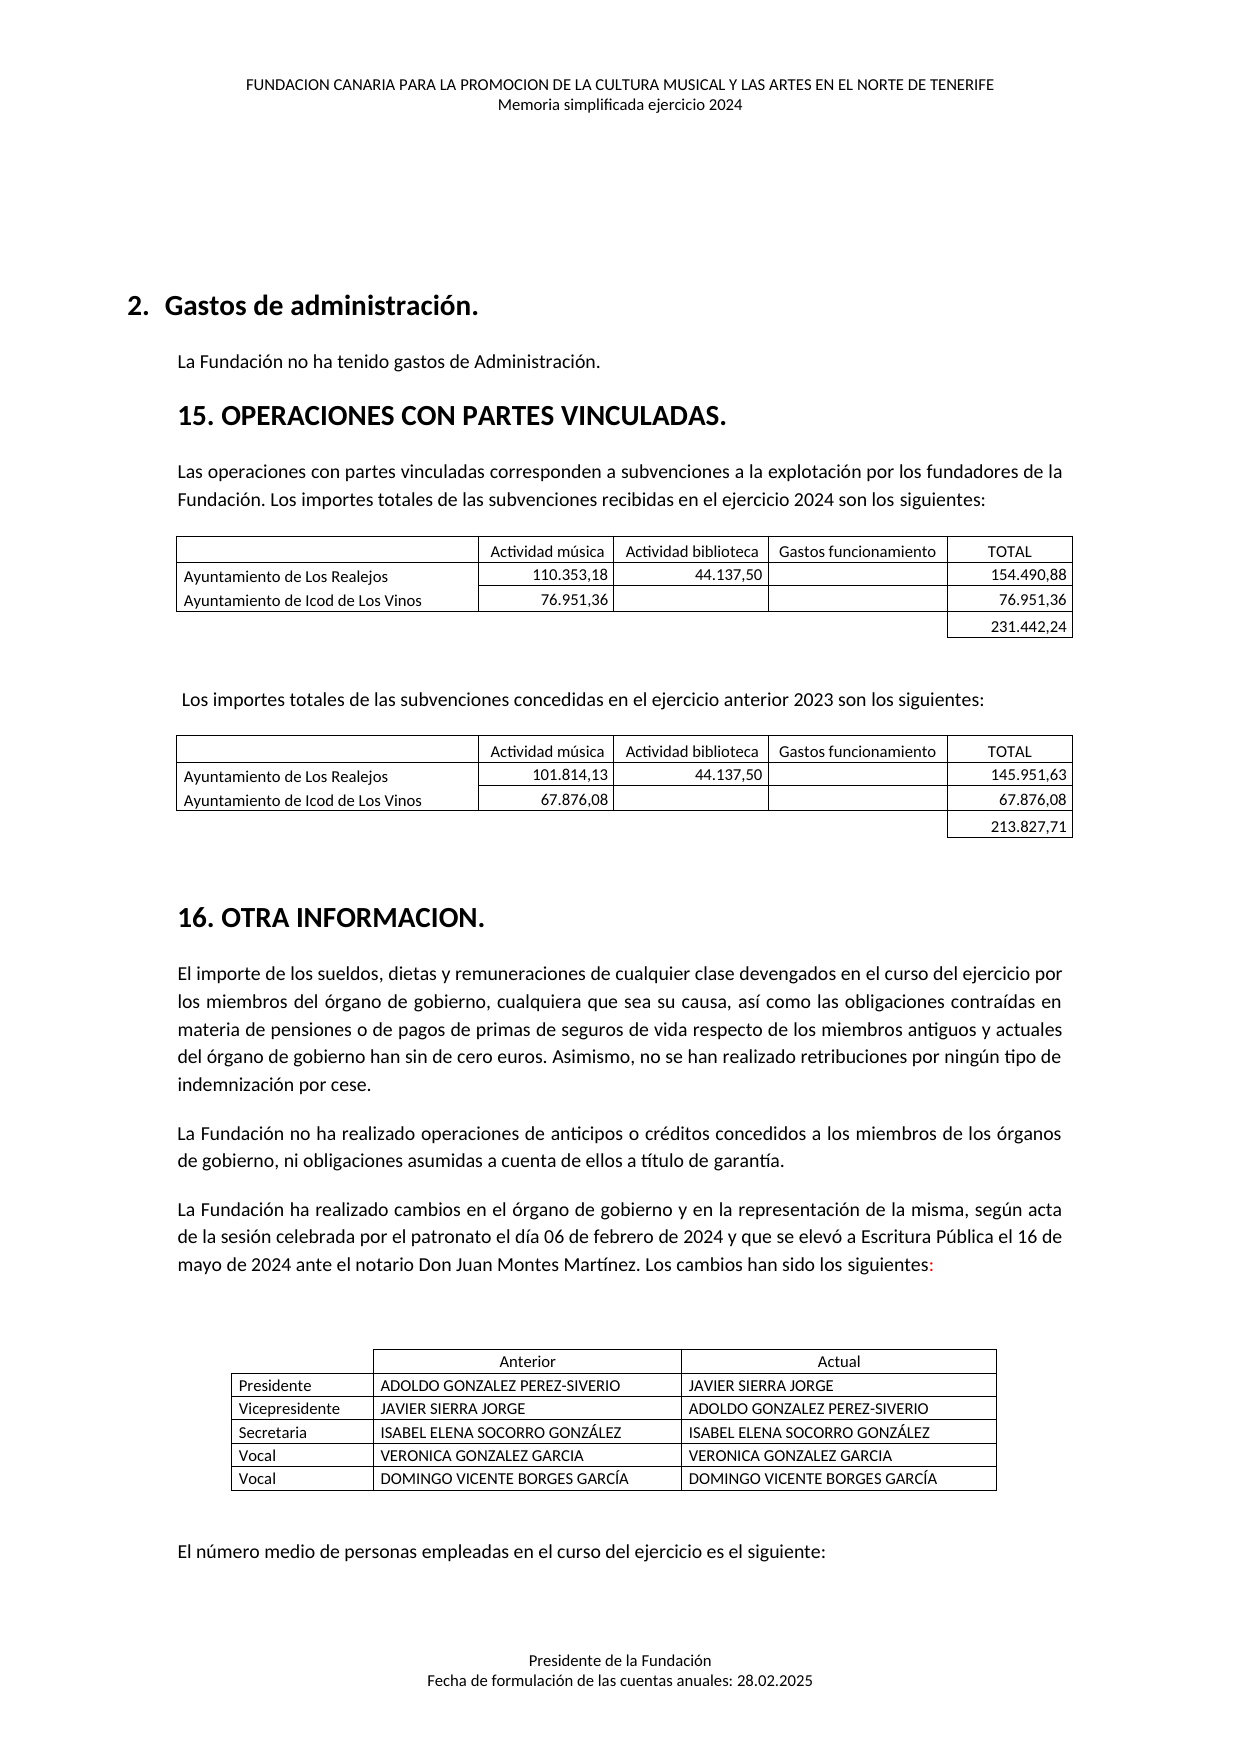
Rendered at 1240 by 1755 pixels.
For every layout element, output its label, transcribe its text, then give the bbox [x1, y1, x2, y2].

table_cell 76.951,36 [479, 586, 613, 611]
table_header Actividad biblioteca [614, 537, 768, 562]
table_cell 231.442,24 [948, 612, 1072, 637]
table_cell [769, 586, 947, 611]
table_header Actividad música [479, 736, 613, 762]
table_cell 76.951,36 [948, 586, 1072, 611]
table_cell 145.951,63 [948, 763, 1072, 785]
table_cell 213.827,71 [948, 811, 1072, 837]
list OPERACIONES CON PARTES VINCULADAS. [177, 397, 1171, 433]
table_header Actividad biblioteca [614, 736, 768, 762]
text Los importes totales de las subvenciones concedidas en el ejercicio anterior 2023 son los siguientes: [182, 687, 1171, 711]
table_header Anterior [374, 1350, 681, 1372]
table_cell Vicepresidente [232, 1397, 373, 1419]
table_cell 44.137,50 [614, 763, 768, 785]
table_header TOTAL [948, 537, 1072, 562]
table_cell ISABEL ELENA SOCORRO GONZÁLEZ [682, 1420, 996, 1443]
text La Fundación no ha tenido gastos de Administración. [177, 349, 1171, 373]
text El número medio de personas empleadas en el curso del ejercicio es el siguiente: [177, 1539, 1171, 1563]
table_cell ADOLDO GONZALEZ PEREZ-SIVERIO [374, 1374, 681, 1396]
table_cell DOMINGO VICENTE BORGES GARCÍA [374, 1467, 681, 1489]
table_cell 101.814,13 [479, 763, 613, 785]
table_header [231, 1349, 373, 1372]
table_cell JAVIER SIERRA JORGE [682, 1374, 996, 1396]
table_cell [176, 612, 947, 637]
list Gastos de administración. [127, 287, 1171, 323]
table_cell VERONICA GONZALEZ GARCIA [682, 1444, 996, 1466]
table_header Gastos funcionamiento [769, 537, 947, 562]
text La Fundación ha realizado cambios en el órgano de gobierno y en la representación de la misma, según acta de la sesión celebrada por el patronato el día 06 de febrero de 2024 y que se elevó a Escritura Pública el 16 de mayo de 2024 ante el notario Don Juan Montes Martínez. Los cambios han sido los siguientes: [177, 1197, 1063, 1276]
table_cell Presidente [232, 1374, 373, 1396]
table_cell [176, 811, 947, 837]
table_cell ISABEL ELENA SOCORRO GONZÁLEZ [374, 1420, 681, 1443]
table_cell Secretaria [232, 1420, 373, 1443]
table_cell 154.490,88 [948, 563, 1072, 585]
text La Fundación no ha realizado operaciones de anticipos o créditos concedidos a los miembros de los órganos de gobierno, ni obligaciones asumidas a cuenta de ellos a título de garantía. [177, 1121, 1063, 1173]
table_cell 67.876,08 [479, 786, 613, 810]
table_header Gastos funcionamiento [769, 736, 947, 762]
table_header TOTAL [948, 736, 1072, 762]
table_header Actividad música [479, 537, 613, 562]
table_cell Ayuntamiento de Los Realejos Ayuntamiento de Icod de Los Vinos [177, 763, 478, 810]
table_cell [614, 586, 768, 611]
table_cell 67.876,08 [948, 786, 1072, 810]
text Las operaciones con partes vinculadas corresponden a subvenciones a la explotación por los fundadores de la Fundación. Los importes totales de las subvenciones recibidas en el ejercicio 2024 son los siguientes: [177, 459, 1063, 511]
table_header [177, 736, 478, 762]
table_cell 110.353,18 [479, 563, 613, 585]
table_cell VERONICA GONZALEZ GARCIA [374, 1444, 681, 1466]
table_header [177, 537, 478, 562]
table_cell Vocal [232, 1467, 373, 1489]
table_header Actual [682, 1350, 996, 1372]
table_cell [769, 786, 947, 810]
table_cell 44.137,50 [614, 563, 768, 585]
table_cell [769, 563, 947, 585]
table_cell [614, 786, 768, 810]
table_cell [769, 763, 947, 785]
table_cell JAVIER SIERRA JORGE [374, 1397, 681, 1419]
table_cell DOMINGO VICENTE BORGES GARCÍA [682, 1467, 996, 1489]
text El importe de los sueldos, dietas y remuneraciones de cualquier clase devengados en el curso del ejercicio por los miembros del órgano de gobierno, cualquiera que sea su causa, así como las obligaciones contraídas en materia de pensiones o de pagos de primas de seguros de vida respecto de los miembros antiguos y actuales del órgano de gobierno han sin de cero euros. Asimismo, no se han realizado retribuciones por ningún tipo de indemnización por cese. [177, 961, 1063, 1096]
table_cell Ayuntamiento de Los Realejos Ayuntamiento de Icod de Los Vinos [177, 563, 478, 611]
list OTRA INFORMACION. [177, 899, 1171, 935]
table_cell ADOLDO GONZALEZ PEREZ-SIVERIO [682, 1397, 996, 1419]
table_cell Vocal [232, 1444, 373, 1466]
